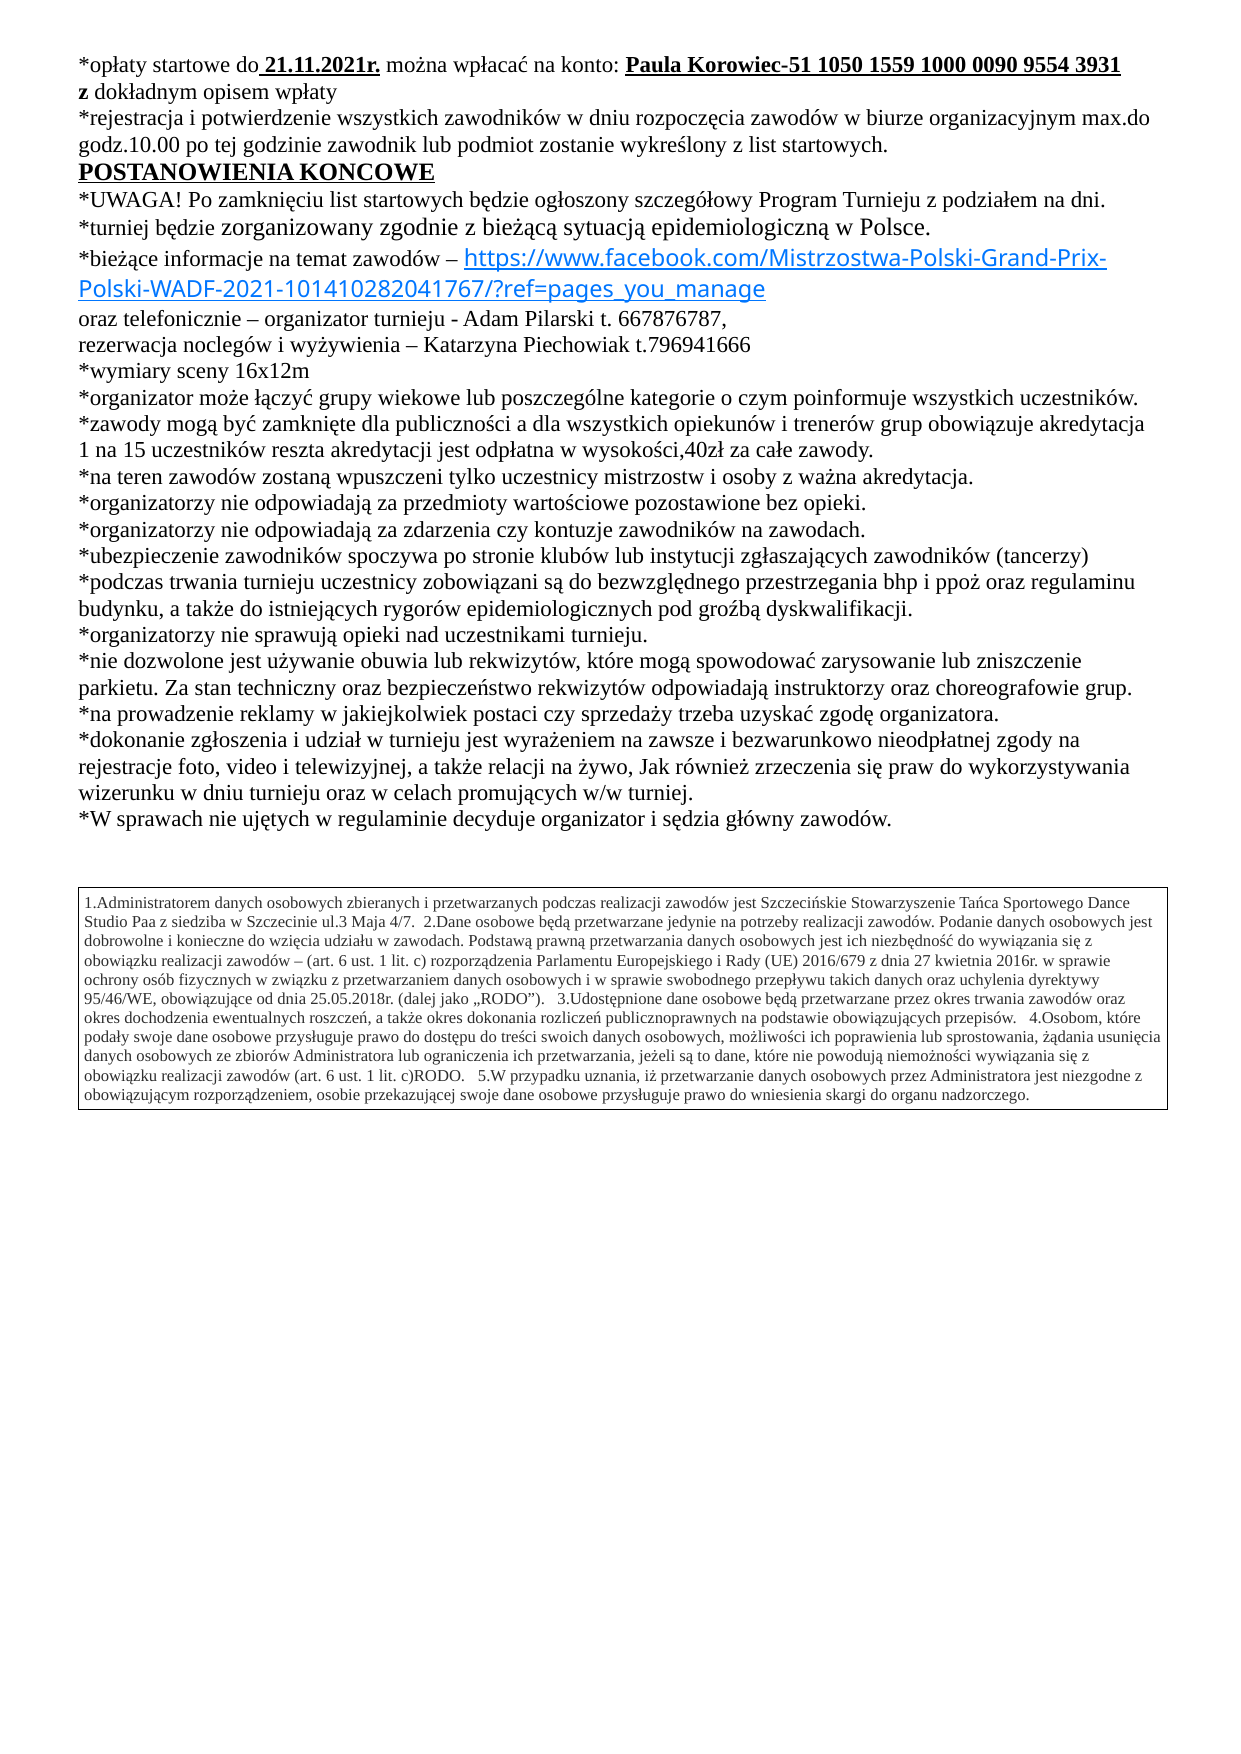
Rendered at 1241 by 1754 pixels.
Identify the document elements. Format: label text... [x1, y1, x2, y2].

table_header 1.Administratorem danych osobowych zbieranych i przetwarzanych podczas realizacji zawodów jest Szczecińskie Stowarzyszenie Tańca Sportowego Dance Studio Paa z siedziba w Szczecinie ul.3 Maja 4/7. 2.Dane osobowe będą przetwarzane jedynie na potrzeby realizacji zawodów. Podanie danych osobowych jest dobrowolne i konieczne do wzięcia udziału w zawodach. Podstawą prawną przetwarzania danych osobowych jest ich niezbędność do wywiązania się z obowiązku realizacji zawodów – (art. 6 ust. 1 lit. c) rozporządzenia Parlamentu Europejskiego i Rady (UE) 2016/679 z dnia 27 kwietnia 2016r. w sprawie ochrony osób fizycznych w związku z przetwarzaniem danych osobowych i w sprawie swobodnego przepływu takich danych oraz uchylenia dyrektywy 95/46/WE, obowiązujące od dnia 25.05.2018r. (dalej jako „RODO”). 3.Udostępnione dane osobowe będą przetwarzane przez okres trwania zawodów oraz okres dochodzenia ewentualnych roszczeń, a także okres dokonania rozliczeń publicznoprawnych na podstawie obowiązujących przepisów. 4.Osobom, które podały swoje dane osobowe przysługuje prawo do dostępu do treści swoich danych osobowych, możliwości ich poprawienia lub sprostowania, żądania usunięcia danych osobowych ze zbiorów Administratora lub ograniczenia ich przetwarzania, jeżeli są to dane, które nie powodują niemożności wywiązania się z obowiązku realizacji zawodów (art. 6 ust. 1 lit. c)RODO. 5.W przypadku uznania, iż przetwarzanie danych osobowych przez Administratora jest niezgodne z obowiązującym rozporządzeniem, osobie przekazującej swoje dane osobowe przysługuje prawo do wniesienia skargi do organu nadzorczego. [79, 888, 1167, 1109]
text z dokładnym opisem wpłaty [78, 78, 1167, 104]
text *podczas trwania turnieju uczestnicy zobowiązani są do bezwzględnego przestrzegania bhp i ppoż oraz regulaminu budynku, a także do istniejących rygorów epidemiologicznych pod groźbą dyskwalifikacji. [78, 568, 1167, 621]
text 1 na 15 uczestników reszta akredytacji jest odpłatna w wysokości,40zł za całe zawody. [78, 437, 1167, 463]
text *nie dozwolone jest używanie obuwia lub rekwizytów, które mogą spowodować zarysowanie lub zniszczenie parkietu. Za stan techniczny oraz bezpieczeństwo rekwizytów odpowiadają instruktorzy oraz choreografowie grup. [78, 647, 1167, 700]
text *UWAGA! Po zamknięciu list startowych będzie ogłoszony szczegółowy Program Turnieju z podziałem na dni. [78, 186, 1167, 212]
text POSTANOWIENIA KONCOWE [78, 157, 1167, 186]
text *opłaty startowe do 21.11.2021r. można wpłacać na konto: Paula Korowiec-51 1050 1559 1000 0090 9554 3931 [78, 52, 1167, 78]
text *bieżące informacje na temat zawodów – https://www.facebook.com/Mistrzostwa-Polski-Grand-Prix-Polski-WADF-2021-101410282041767/?ref=pages_you_manage [78, 241, 1167, 305]
text *zawody mogą być zamknięte dla publiczności a dla wszystkich opiekunów i trenerów grup obowiązuje akredytacja [78, 410, 1167, 437]
text *organizatorzy nie odpowiadają za przedmioty wartościowe pozostawione bez opieki. [78, 489, 1167, 516]
text *wymiary sceny 16x12m [78, 357, 1167, 384]
text *organizatorzy nie odpowiadają za zdarzenia czy kontuzje zawodników na zawodach. [78, 516, 1167, 542]
text *ubezpieczenie zawodników spoczywa po stronie klubów lub instytucji zgłaszających zawodników (tancerzy) [78, 542, 1167, 568]
text *rejestracja i potwierdzenie wszystkich zawodników w dniu rozpoczęcia zawodów w biurze organizacyjnym max.do godz.10.00 po tej godzinie zawodnik lub podmiot zostanie wykreślony z list startowych. [78, 104, 1167, 157]
text rezerwacja noclegów i wyżywienia – Katarzyna Piechowiak t.796941666 [78, 331, 1167, 357]
text oraz telefonicznie – organizator turnieju - Adam Pilarski t. 667876787, [78, 305, 1167, 331]
text *na prowadzenie reklamy w jakiejkolwiek postaci czy sprzedaży trzeba uzyskać zgodę organizatora. [78, 700, 1167, 726]
text *dokonanie zgłoszenia i udział w turnieju jest wyrażeniem na zawsze i bezwarunkowo nieodpłatnej zgody na rejestracje foto, video i telewizyjnej, a także relacji na żywo, Jak również zrzeczenia się praw do wykorzystywania wizerunku w dniu turnieju oraz w celach promujących w/w turniej. [78, 726, 1167, 806]
text *W sprawach nie ujętych w regulaminie decyduje organizator i sędzia główny zawodów. [78, 806, 1167, 832]
text *organizator może łączyć grupy wiekowe lub poszczególne kategorie o czym poinformuje wszystkich uczestników. [78, 384, 1167, 410]
text *turniej będzie zorganizowany zgodnie z bieżącą sytuacją epidemiologiczną w Polsce. [78, 212, 1167, 241]
text *organizatorzy nie sprawują opieki nad uczestnikami turnieju. [78, 621, 1167, 647]
text *na teren zawodów zostaną wpuszczeni tylko uczestnicy mistrzostw i osoby z ważna akredytacja. [78, 463, 1167, 489]
